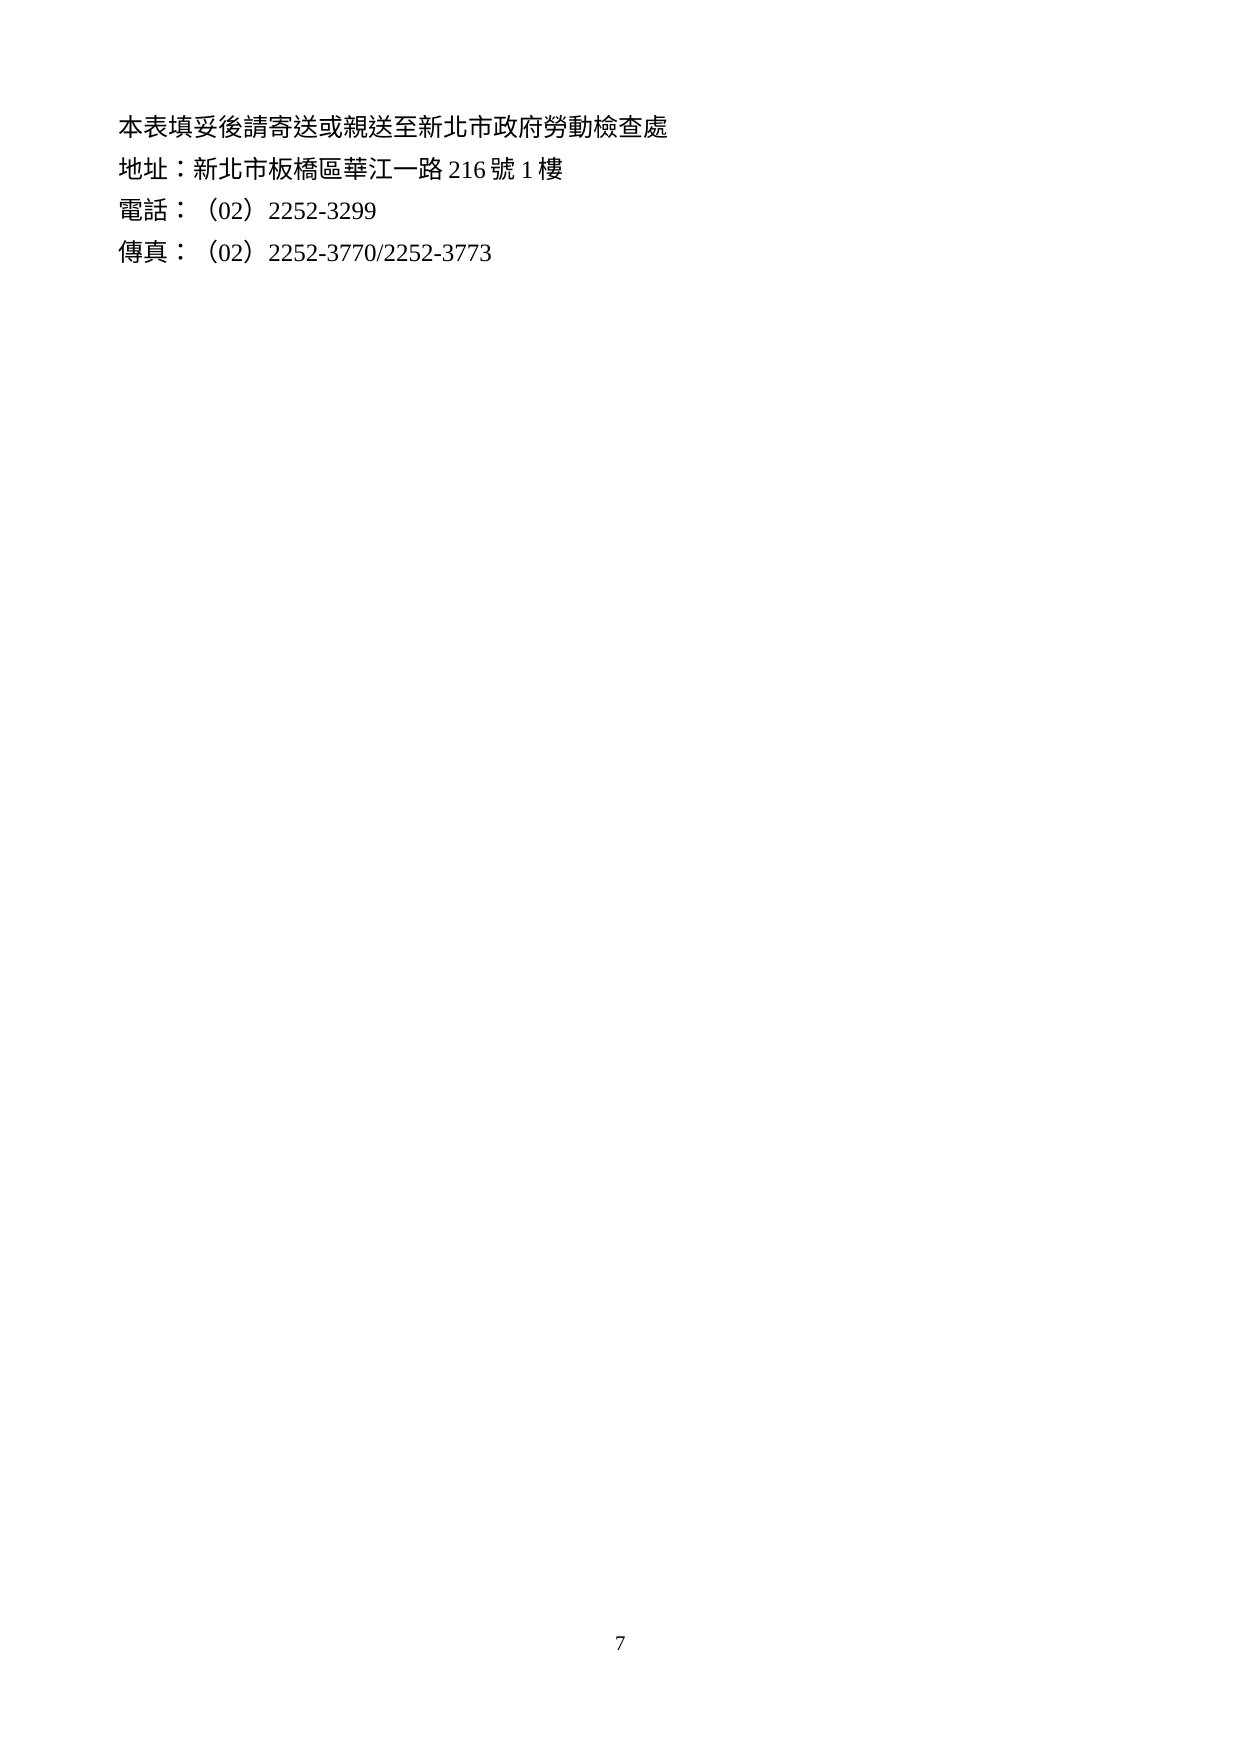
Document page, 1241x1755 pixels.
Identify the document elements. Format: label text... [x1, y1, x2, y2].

text 電話：（02）2252-3299 [118, 186, 1122, 228]
text 傳真：（02）2252-3770/2252-3773 [118, 228, 1122, 270]
text 地址：新北市板橋區華江一路216號1樓 [118, 145, 1122, 186]
text 本表填妥後請寄送或親送至新北市政府勞動檢查處 [118, 103, 1122, 145]
